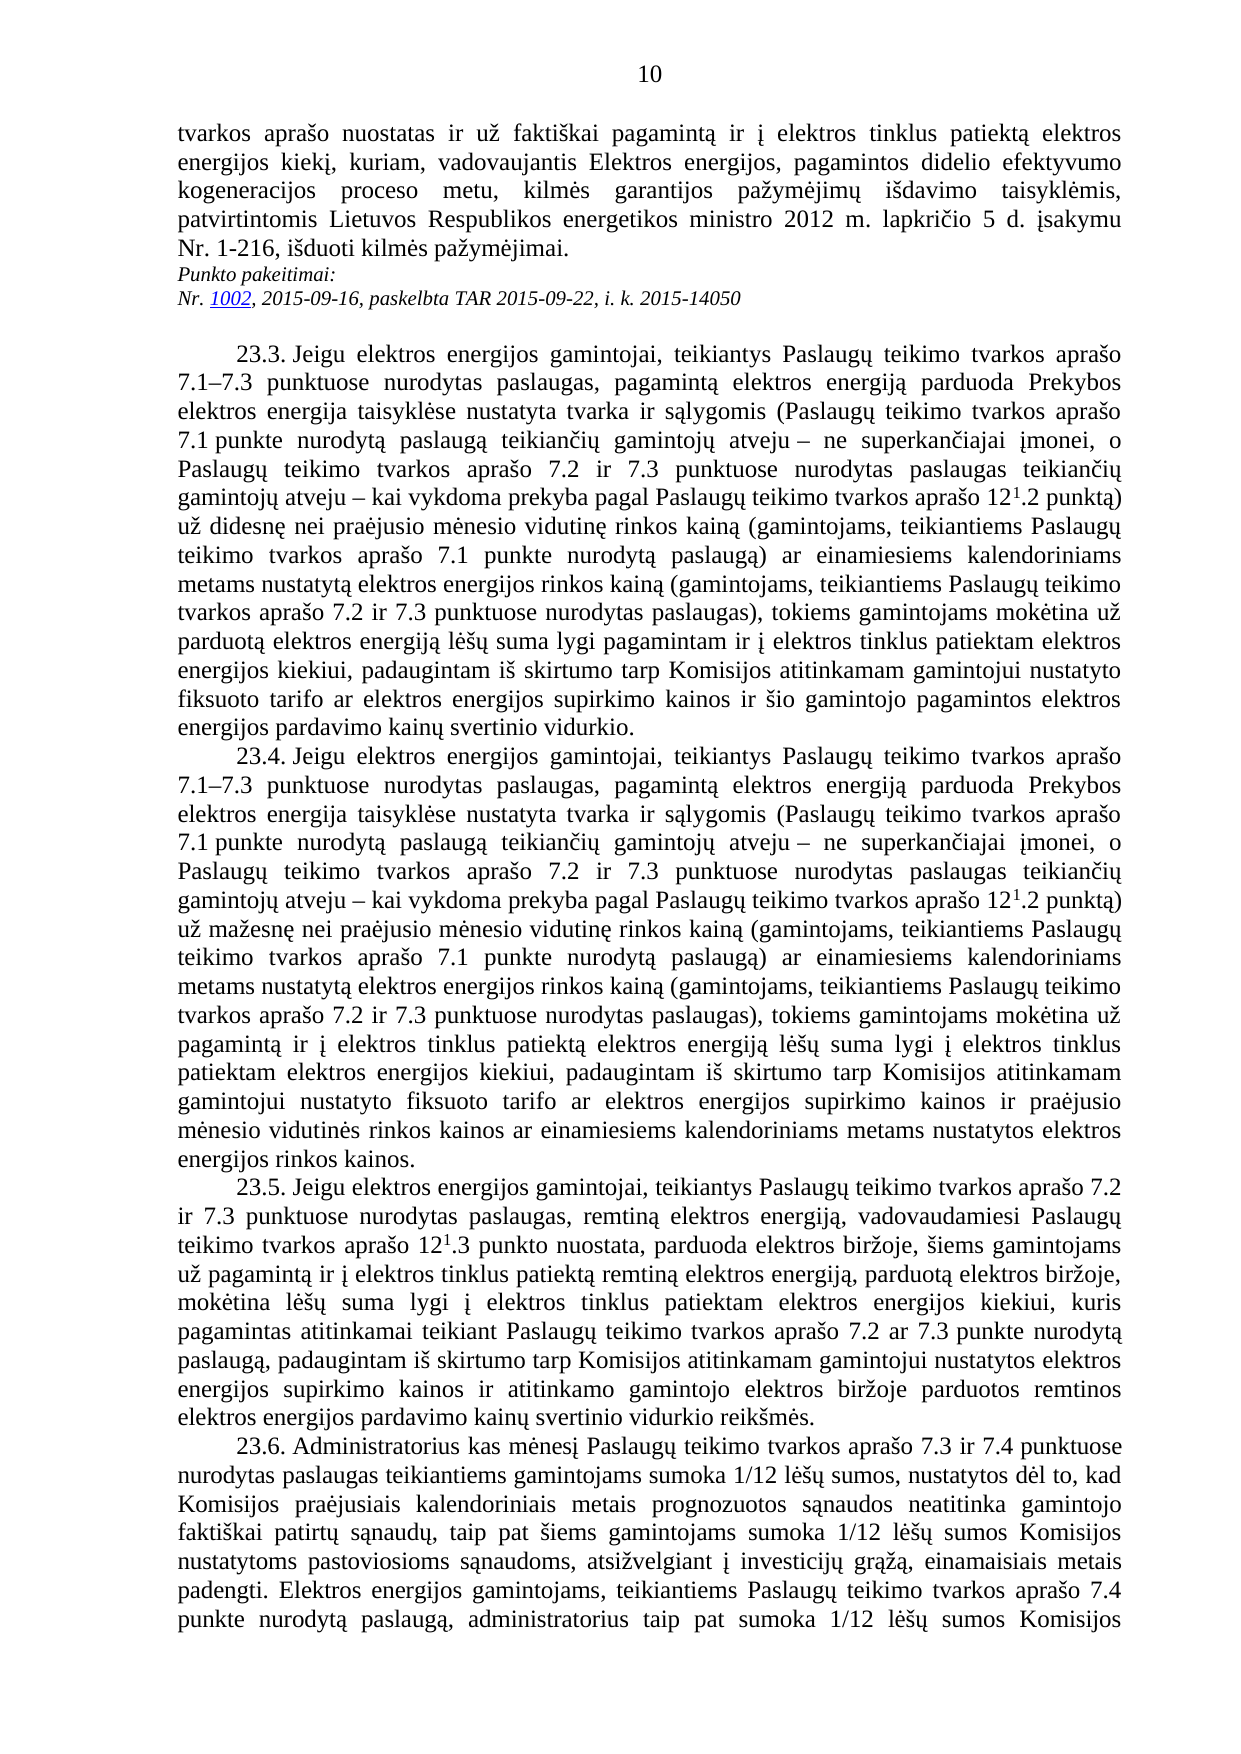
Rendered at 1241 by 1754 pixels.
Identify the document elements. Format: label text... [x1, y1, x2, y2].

text 23.4. Jeigu elektros energijos gamintojai, teikiantys Paslaugų teikimo tvarkos aprašo 7.1–7.3 punktuose nurodytas paslaugas, pagamintą elektros energiją parduoda Prekybos elektros energija taisyklėse nustatyta tvarka ir sąlygomis (Paslaugų teikimo tvarkos aprašo 7.1 punkte nurodytą paslaugą teikiančių gamintojų atveju – ne superkančiajai įmonei, o Paslaugų teikimo tvarkos aprašo 7.2 ir 7.3 punktuose nurodytas paslaugas teikiančių gamintojų atveju – kai vykdoma prekyba pagal Paslaugų teikimo tvarkos aprašo 121.2 punktą) už mažesnę nei praėjusio mėnesio vidutinę rinkos kainą (gamintojams, teikiantiems Paslaugų teikimo tvarkos aprašo 7.1 punkte nurodytą paslaugą) ar einamiesiems kalendoriniams metams nustatytą elektros energijos rinkos kainą (gamintojams, teikiantiems Paslaugų teikimo tvarkos aprašo 7.2 ir 7.3 punktuose nurodytas paslaugas), tokiems gamintojams mokėtina už pagamintą ir į elektros tinklus patiektą elektros energiją lėšų suma lygi į elektros tinklus patiektam elektros energijos kiekiui, padaugintam iš skirtumo tarp Komisijos atitinkamam gamintojui nustatyto fiksuoto tarifo ar elektros energijos supirkimo kainos ir praėjusio mėnesio vidutinės rinkos kainos ar einamiesiems kalendoriniams metams nustatytos elektros energijos rinkos kainos. [177, 741, 1122, 1172]
text Nr. 1002, 2015-09-16, paskelbta TAR 2015-09-22, i. k. 2015-14050 [177, 286, 1122, 310]
text Punkto pakeitimai: [177, 262, 1122, 286]
text 23.3. Jeigu elektros energijos gamintojai, teikiantys Paslaugų teikimo tvarkos aprašo 7.1–7.3 punktuose nurodytas paslaugas, pagamintą elektros energiją parduoda Prekybos elektros energija taisyklėse nustatyta tvarka ir sąlygomis (Paslaugų teikimo tvarkos aprašo 7.1 punkte nurodytą paslaugą teikiančių gamintojų atveju – ne superkančiajai įmonei, o Paslaugų teikimo tvarkos aprašo 7.2 ir 7.3 punktuose nurodytas paslaugas teikiančių gamintojų atveju – kai vykdoma prekyba pagal Paslaugų teikimo tvarkos aprašo 121.2 punktą) už didesnę nei praėjusio mėnesio vidutinę rinkos kainą (gamintojams, teikiantiems Paslaugų teikimo tvarkos aprašo 7.1 punkte nurodytą paslaugą) ar einamiesiems kalendoriniams metams nustatytą elektros energijos rinkos kainą (gamintojams, teikiantiems Paslaugų teikimo tvarkos aprašo 7.2 ir 7.3 punktuose nurodytas paslaugas), tokiems gamintojams mokėtina už parduotą elektros energiją lėšų suma lygi pagamintam ir į elektros tinklus patiektam elektros energijos kiekiui, padaugintam iš skirtumo tarp Komisijos atitinkamam gamintojui nustatyto fiksuoto tarifo ar elektros energijos supirkimo kainos ir šio gamintojo pagamintos elektros energijos pardavimo kainų svertinio vidurkio. [177, 339, 1122, 741]
text 23.6. Administratorius kas mėnesį Paslaugų teikimo tvarkos aprašo 7.3 ir 7.4 punktuose nurodytas paslaugas teikiantiems gamintojams sumoka 1/12 lėšų sumos, nustatytos dėl to, kad Komisijos praėjusiais kalendoriniais metais prognozuotos sąnaudos neatitinka gamintojo faktiškai patirtų sąnaudų, taip pat šiems gamintojams sumoka 1/12 lėšų sumos Komisijos nustatytoms pastoviosioms sąnaudoms, atsižvelgiant į investicijų grąžą, einamaisiais metais padengti. Elektros energijos gamintojams, teikiantiems Paslaugų teikimo tvarkos aprašo 7.4 punkte nurodytą paslaugą, administratorius taip pat sumoka 1/12 lėšų sumos Komisijos [177, 1431, 1122, 1632]
text tvarkos aprašo nuostatas ir už faktiškai pagamintą ir į elektros tinklus patiektą elektros energijos kiekį, kuriam, vadovaujantis Elektros energijos, pagamintos didelio efektyvumo kogeneracijos proceso metu, kilmės garantijos pažymėjimų išdavimo taisyklėmis, patvirtintomis Lietuvos Respublikos energetikos ministro 2012 m. lapkričio 5 d. įsakymu Nr. 1-216, išduoti kilmės pažymėjimai. [177, 118, 1122, 262]
text 23.5. Jeigu elektros energijos gamintojai, teikiantys Paslaugų teikimo tvarkos aprašo 7.2 ir 7.3 punktuose nurodytas paslaugas, remtiną elektros energiją, vadovaudamiesi Paslaugų teikimo tvarkos aprašo 121.3 punkto nuostata, parduoda elektros biržoje, šiems gamintojams už pagamintą ir į elektros tinklus patiektą remtiną elektros energiją, parduotą elektros biržoje, mokėtina lėšų suma lygi į elektros tinklus patiektam elektros energijos kiekiui, kuris pagamintas atitinkamai teikiant Paslaugų teikimo tvarkos aprašo 7.2 ar 7.3 punkte nurodytą paslaugą, padaugintam iš skirtumo tarp Komisijos atitinkamam gamintojui nustatytos elektros energijos supirkimo kainos ir atitinkamo gamintojo elektros biržoje parduotos remtinos elektros energijos pardavimo kainų svertinio vidurkio reikšmės. [177, 1172, 1122, 1431]
